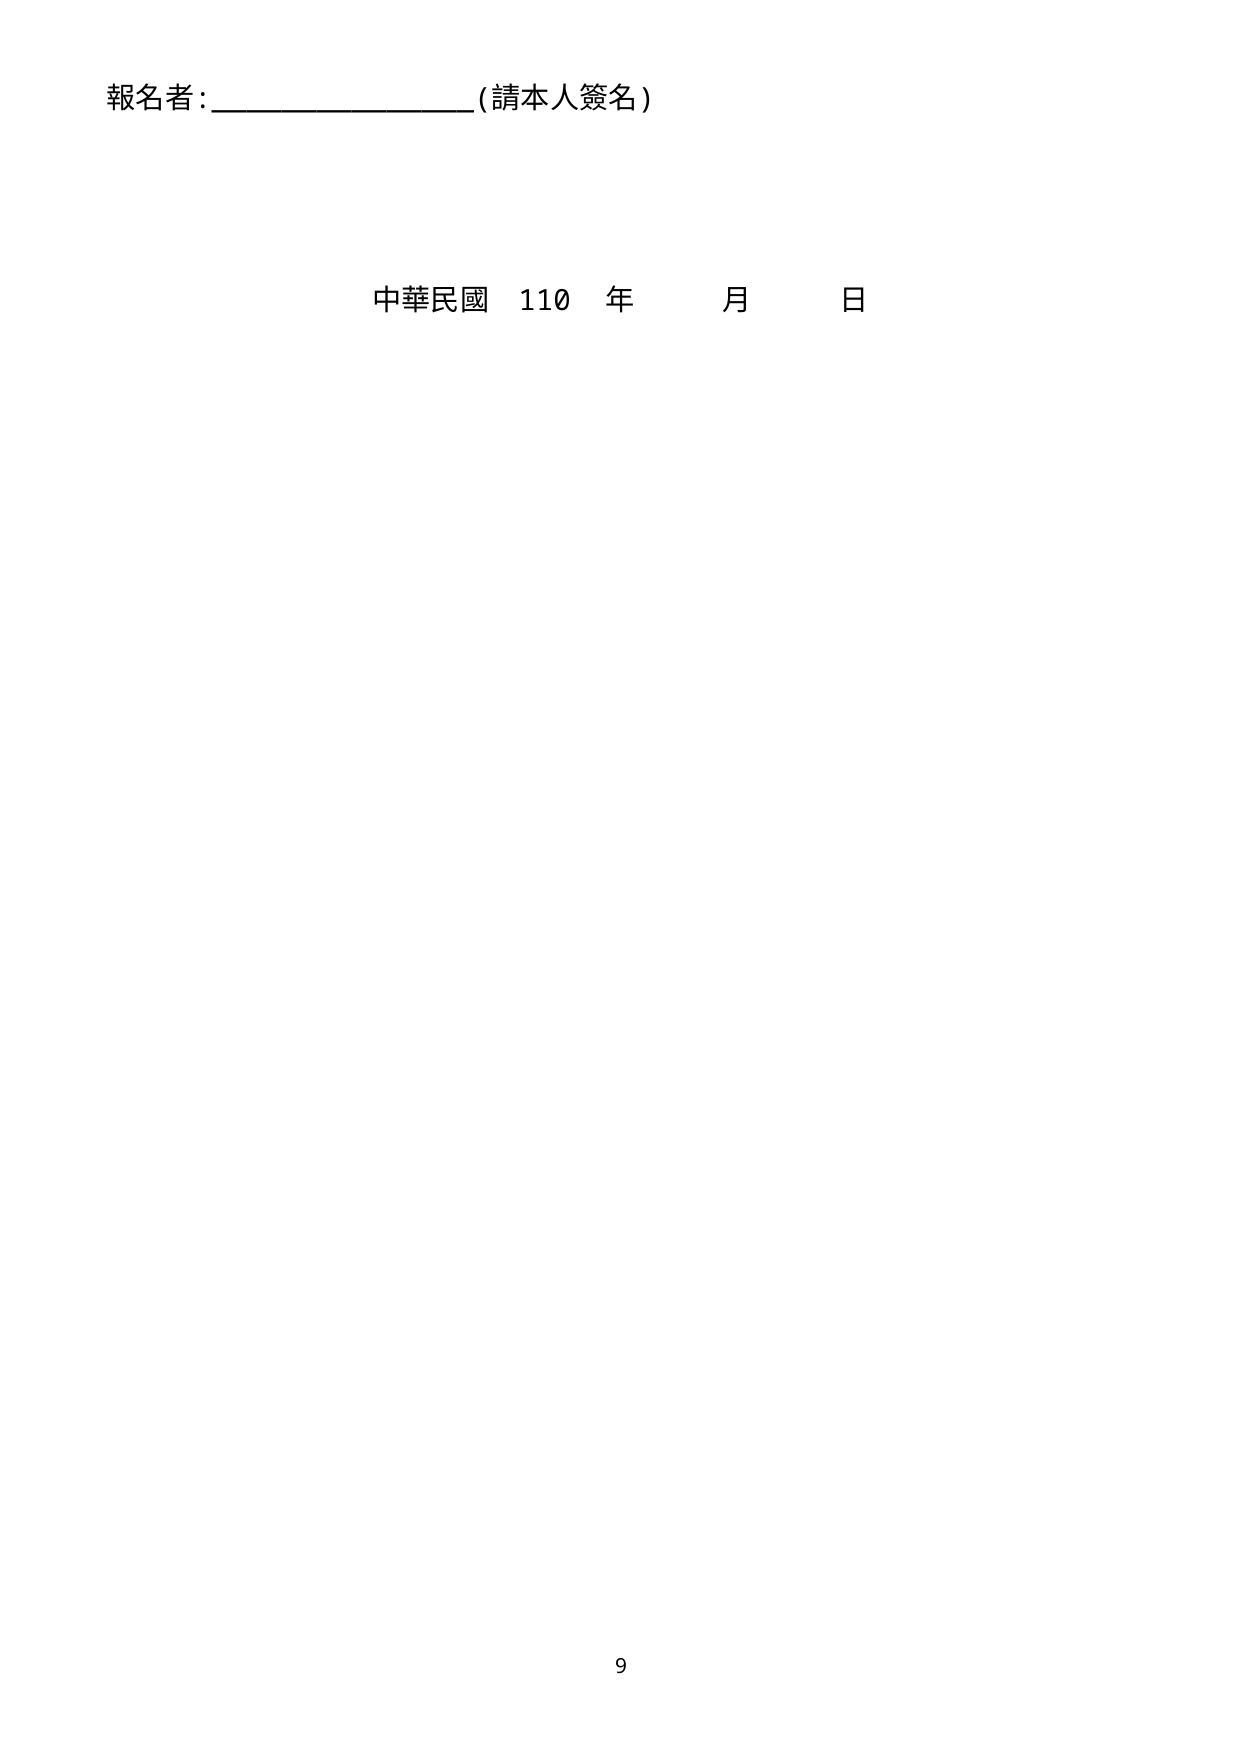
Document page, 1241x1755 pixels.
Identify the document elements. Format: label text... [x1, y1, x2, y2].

text 中華民國 110 年 月 日 [106, 276, 1134, 318]
text 報名者:_______________(請本人簽名) [106, 75, 1134, 117]
